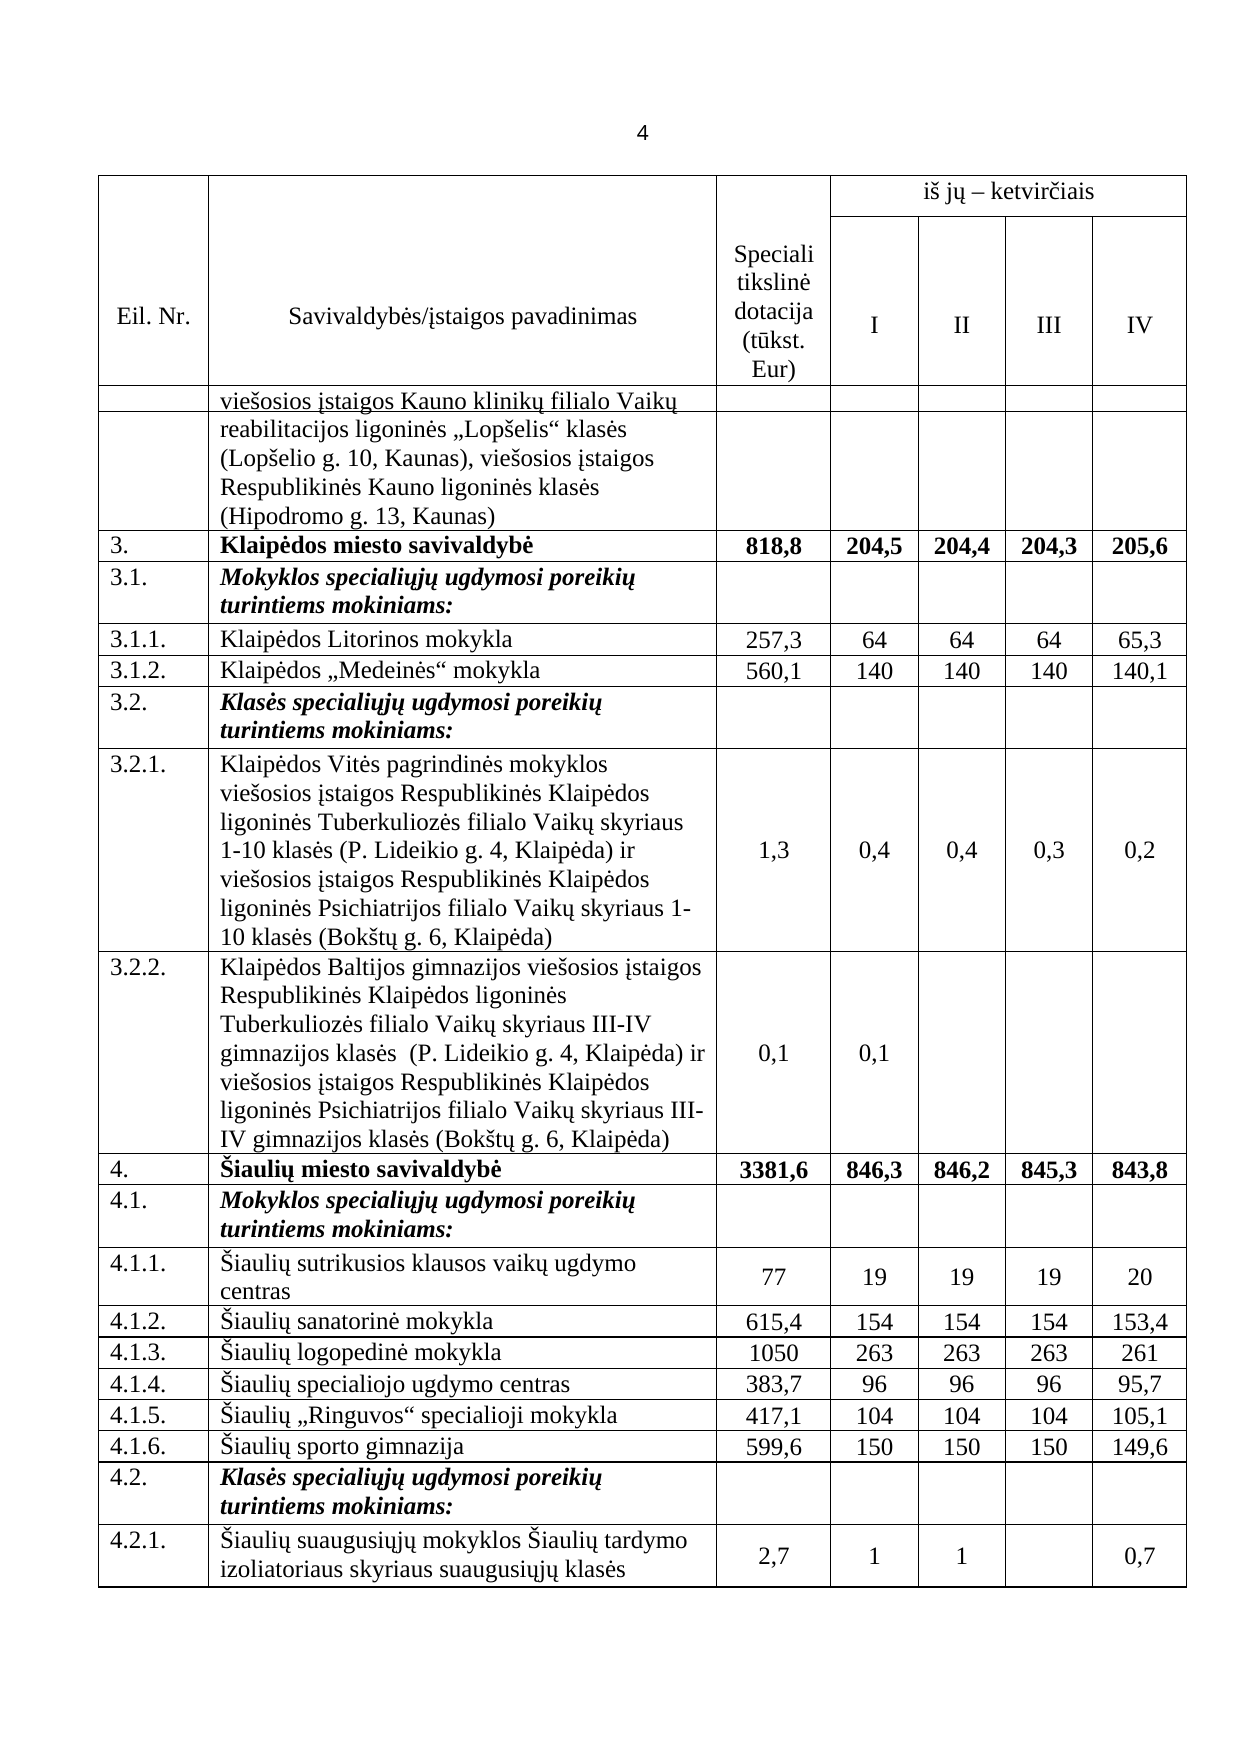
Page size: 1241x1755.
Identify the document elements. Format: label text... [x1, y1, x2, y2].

table_cell 104 [919, 1400, 1005, 1430]
table_cell [919, 1185, 1005, 1247]
table_cell 3381,6 [717, 1154, 830, 1184]
table_cell I [831, 217, 918, 385]
table_header Savivaldybės/įstaigos pavadinimas [209, 176, 716, 385]
table_header iš jų – ketvirčiais [831, 176, 1186, 216]
table_cell 3.1.1. [99, 624, 208, 654]
table_cell 64 [1006, 624, 1092, 654]
table_cell 104 [831, 1400, 918, 1430]
table_cell [831, 1185, 918, 1247]
table_cell [919, 1463, 1005, 1524]
table_cell 0,1 [717, 952, 830, 1153]
table_cell 3.2.2. [99, 952, 208, 1153]
table_cell 4. [99, 1154, 208, 1184]
table_cell Šiaulių sutrikusios klausos vaikų ugdymo centras [209, 1248, 716, 1305]
table_cell 153,4 [1093, 1306, 1186, 1336]
table_cell Klaipėdos „Medeinės“ mokykla [209, 656, 716, 686]
table_cell 3.1.2. [99, 656, 208, 686]
table_cell 383,7 [717, 1369, 830, 1399]
table_cell [1093, 1463, 1186, 1524]
table_cell 0,1 [831, 952, 918, 1153]
table_cell 1050 [717, 1338, 830, 1368]
table_cell II [919, 217, 1005, 385]
table_cell 417,1 [717, 1400, 830, 1430]
table_cell 154 [831, 1306, 918, 1336]
table_cell 0,7 [1093, 1525, 1186, 1586]
table_cell Šiaulių „Ringuvos“ specialioji mokykla [209, 1400, 716, 1430]
table_cell [1093, 386, 1186, 411]
table_cell 65,3 [1093, 624, 1186, 654]
table_cell 845,3 [1006, 1154, 1092, 1184]
table_cell Klasės specialiųjų ugdymosi poreikių turintiems mokiniams: [209, 1463, 716, 1524]
table_cell 64 [919, 624, 1005, 654]
table_cell 150 [831, 1431, 918, 1461]
table_cell 20 [1093, 1248, 1186, 1305]
table_cell 77 [717, 1248, 830, 1305]
table_cell 96 [1006, 1369, 1092, 1399]
table_cell 140,1 [1093, 656, 1186, 686]
table_cell 204,3 [1006, 531, 1092, 561]
table_cell 105,1 [1093, 1400, 1186, 1430]
table_cell 140 [1006, 656, 1092, 686]
table_cell Šiaulių sporto gimnazija [209, 1431, 716, 1461]
table_cell [1093, 1185, 1186, 1247]
table_cell 19 [919, 1248, 1005, 1305]
table_cell 154 [1006, 1306, 1092, 1336]
table_cell [717, 1463, 830, 1524]
table_cell 4.1. [99, 1185, 208, 1247]
table_cell 4.1.3. [99, 1338, 208, 1368]
table_cell Klaipėdos Vitės pagrindinės mokyklos viešosios įstaigos Respublikinės Klaipėdos ligoninės Tuberkuliozės filialo Vaikų skyriaus 1-10 klasės (P. Lideikio g. 4, Klaipėda) ir viešosios įstaigos Respublikinės Klaipėdos ligoninės Psichiatrijos filialo Vaikų skyriaus 1-10 klasės (Bokštų g. 6, Klaipėda) [209, 749, 716, 951]
table_cell 4.2. [99, 1463, 208, 1524]
table_cell 3.1. [99, 562, 208, 623]
table_cell 204,4 [919, 531, 1005, 561]
table_cell [717, 412, 830, 529]
table_cell Šiaulių miesto savivaldybė [209, 1154, 716, 1184]
table_cell 599,6 [717, 1431, 830, 1461]
table_cell [831, 1463, 918, 1524]
table_cell [1093, 687, 1186, 748]
table_cell [99, 386, 208, 411]
table_cell [1006, 952, 1092, 1153]
table_cell [831, 412, 918, 529]
table_cell Klasės specialiųjų ugdymosi poreikių turintiems mokiniams: [209, 687, 716, 748]
table_cell [919, 952, 1005, 1153]
table_cell [919, 412, 1005, 529]
table_cell 0,4 [919, 749, 1005, 951]
table_cell 818,8 [717, 531, 830, 561]
table_cell 0,2 [1093, 749, 1186, 951]
table_cell 64 [831, 624, 918, 654]
table_cell Šiaulių specialiojo ugdymo centras [209, 1369, 716, 1399]
table_cell 560,1 [717, 656, 830, 686]
table_cell [1006, 412, 1092, 529]
table_cell 2,7 [717, 1525, 830, 1586]
table_cell 19 [1006, 1248, 1092, 1305]
table_cell [717, 386, 830, 411]
table_cell [717, 687, 830, 748]
table_cell 4.1.5. [99, 1400, 208, 1430]
table_cell 140 [831, 656, 918, 686]
table_header Speciali tikslinė dotacija (tūkst. Eur) [717, 176, 830, 385]
table_cell Šiaulių suaugusiųjų mokyklos Šiaulių tardymo izoliatoriaus skyriaus suaugusiųjų klasės [209, 1525, 716, 1586]
table_cell 1 [919, 1525, 1005, 1586]
table_cell [1006, 1525, 1092, 1586]
table_cell [1006, 386, 1092, 411]
table_cell IV [1093, 217, 1186, 385]
table_cell 263 [1006, 1338, 1092, 1368]
table_cell 4.1.2. [99, 1306, 208, 1336]
table_cell 843,8 [1093, 1154, 1186, 1184]
table_cell 4.1.4. [99, 1369, 208, 1399]
table_cell 96 [831, 1369, 918, 1399]
table_cell 154 [919, 1306, 1005, 1336]
table_cell [1006, 1185, 1092, 1247]
table_cell 150 [919, 1431, 1005, 1461]
table_cell 204,5 [831, 531, 918, 561]
table_cell 257,3 [717, 624, 830, 654]
table_cell 1 [831, 1525, 918, 1586]
table_cell [1006, 562, 1092, 623]
table_cell 3.2. [99, 687, 208, 748]
table_cell 150 [1006, 1431, 1092, 1461]
table_cell III [1006, 217, 1092, 385]
table_cell 1,3 [717, 749, 830, 951]
table_cell [1093, 412, 1186, 529]
table_cell [919, 687, 1005, 748]
table_cell 4.2.1. [99, 1525, 208, 1586]
table_cell Klaipėdos Litorinos mokykla [209, 624, 716, 654]
table_cell [1006, 687, 1092, 748]
table_cell 3.2.1. [99, 749, 208, 951]
table_cell [717, 1185, 830, 1247]
table_cell 261 [1093, 1338, 1186, 1368]
table_cell [919, 386, 1005, 411]
table_cell Klaipėdos Baltijos gimnazijos viešosios įstaigos Respublikinės Klaipėdos ligoninės Tuberkuliozės filialo Vaikų skyriaus III-IV gimnazijos klasės (P. Lideikio g. 4, Klaipėda) ir viešosios įstaigos Respublikinės Klaipėdos ligoninės Psichiatrijos filialo Vaikų skyriaus III-IV gimnazijos klasės (Bokštų g. 6, Klaipėda) [209, 952, 716, 1153]
table_cell [1093, 952, 1186, 1153]
table_cell 846,2 [919, 1154, 1005, 1184]
table_cell 149,6 [1093, 1431, 1186, 1461]
table_cell [831, 386, 918, 411]
table_cell [1006, 1463, 1092, 1524]
table_cell 263 [831, 1338, 918, 1368]
table_cell 0,4 [831, 749, 918, 951]
table_header Eil. Nr. [99, 176, 208, 385]
table_cell 3. [99, 531, 208, 561]
table_cell Mokyklos specialiųjų ugdymosi poreikių turintiems mokiniams: [209, 1185, 716, 1247]
table_cell 846,3 [831, 1154, 918, 1184]
table_cell 140 [919, 656, 1005, 686]
table_cell [1093, 562, 1186, 623]
table_cell Klaipėdos miesto savivaldybė [209, 531, 716, 561]
table_cell [831, 562, 918, 623]
table_cell viešosios įstaigos Kauno klinikų filialo Vaikų [209, 386, 716, 411]
table_cell 4.1.1. [99, 1248, 208, 1305]
table_cell 263 [919, 1338, 1005, 1368]
table_cell 4.1.6. [99, 1431, 208, 1461]
table_cell 0,3 [1006, 749, 1092, 951]
table_cell 19 [831, 1248, 918, 1305]
table_cell Šiaulių logopedinė mokykla [209, 1338, 716, 1368]
table_cell Mokyklos specialiųjų ugdymosi poreikių turintiems mokiniams: [209, 562, 716, 623]
table_cell Šiaulių sanatorinė mokykla [209, 1306, 716, 1336]
table_cell 104 [1006, 1400, 1092, 1430]
table_cell reabilitacijos ligoninės „Lopšelis“ klasės (Lopšelio g. 10, Kaunas), viešosios įstaigos Respublikinės Kauno ligoninės klasės (Hipodromo g. 13, Kaunas) [209, 412, 716, 529]
table_cell 205,6 [1093, 531, 1186, 561]
table_cell 95,7 [1093, 1369, 1186, 1399]
table_cell [919, 562, 1005, 623]
table_cell 96 [919, 1369, 1005, 1399]
table_cell 615,4 [717, 1306, 830, 1336]
table_cell [831, 687, 918, 748]
table_cell [99, 412, 208, 529]
table_cell [717, 562, 830, 623]
